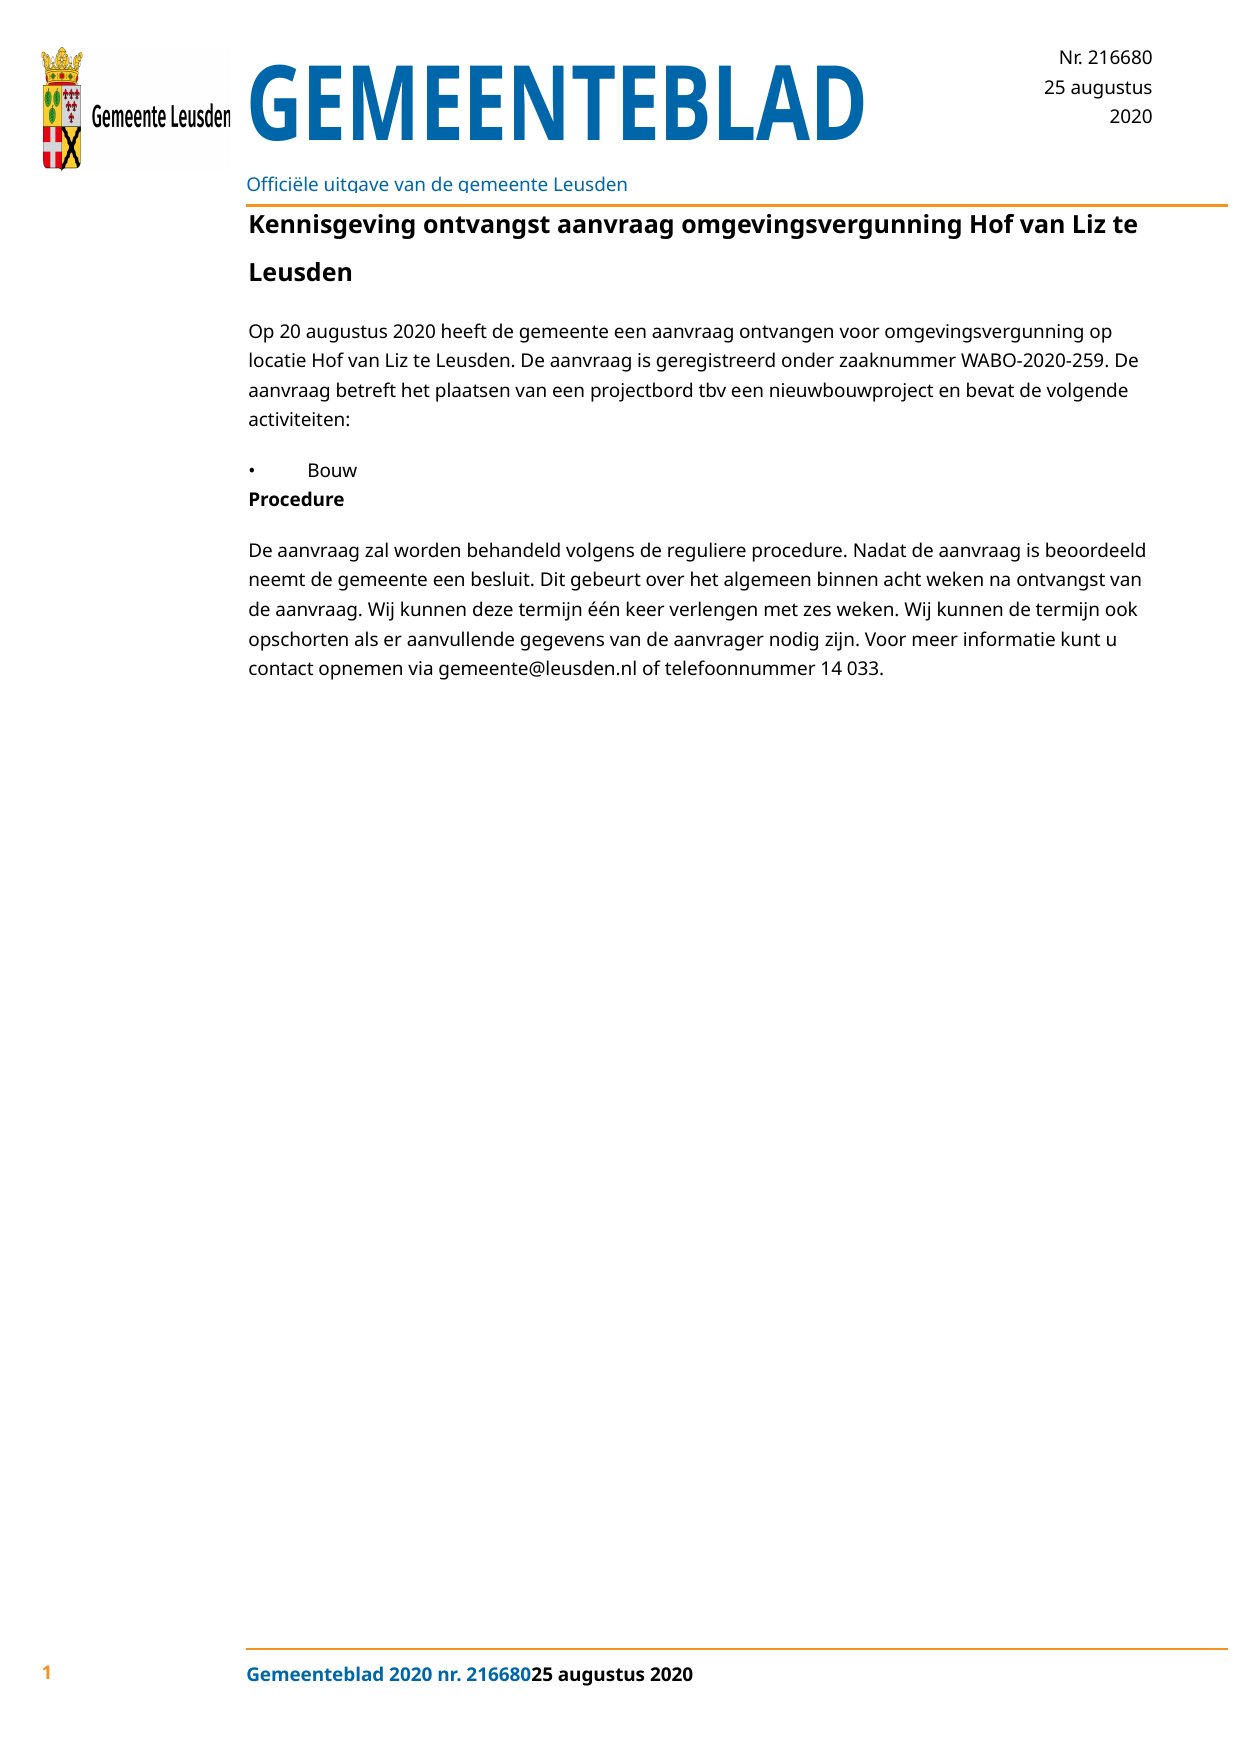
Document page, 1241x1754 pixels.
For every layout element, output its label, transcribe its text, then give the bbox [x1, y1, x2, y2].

list Bouw [248, 457, 1152, 483]
text De aanvraag zal worden behandeld volgens de reguliere procedure. Nadat de aanvraag is beoordeeld neemt de gemeente een besluit. Dit gebeurt over het algemeen binnen acht weken na ontvangst van de aanvraag. Wij kunnen deze termijn één keer verlengen met zes weken. Wij kunnen de termijn ook opschorten als er aanvullende gegevens van de aanvrager nodig zijn. Voor meer informatie kunt u contact opnemen via gemeente@leusden.nl of telefoonnummer 14 033. [248, 537, 1152, 681]
text Op 20 augustus 2020 heeft de gemeente een aanvraag ontvangen voor omgevingsvergunning op locatie Hof van Liz te Leusden. De aanvraag is geregistreerd onder zaaknummer WABO-2020-259. De aanvraag betreft het plaatsen van een projectbord tbv een nieuwbouwproject en bevat de volgende activiteiten: [248, 318, 1152, 432]
picture [41, 47, 231, 172]
text Kennisgeving ontvangst aanvraag omgevingsvergunning Hof van Liz te Leusden [248, 207, 1152, 288]
text Procedure [248, 487, 1152, 512]
